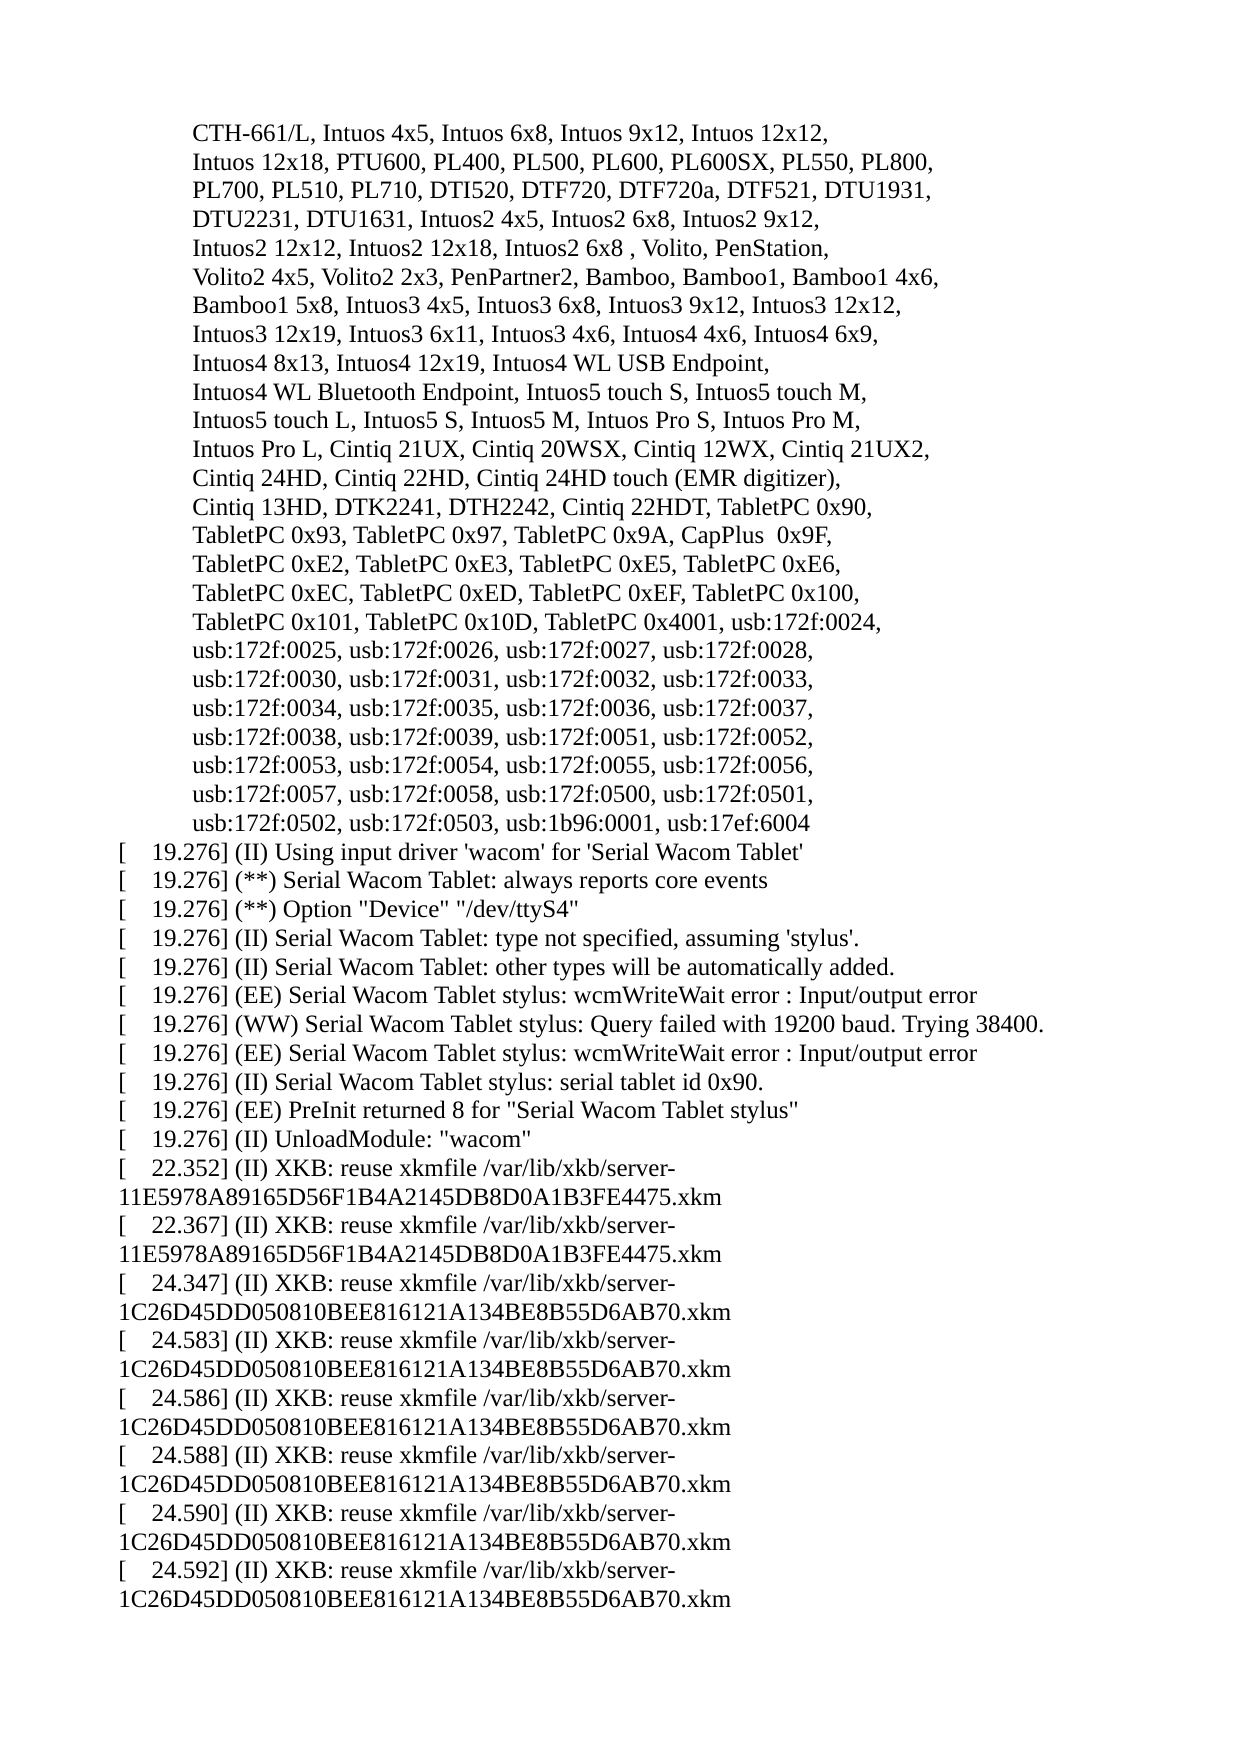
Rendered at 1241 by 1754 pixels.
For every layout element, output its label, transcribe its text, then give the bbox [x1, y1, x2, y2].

text [ 22.367] (II) XKB: reuse xkmfile /var/lib/xkb/server-11E5978A89165D56F1B4A2145DB8D0A1B3FE4475.xkm [118, 1211, 1122, 1268]
text usb:172f:0502, usb:172f:0503, usb:1b96:0001, usb:17ef:6004 [118, 808, 1122, 837]
text [ 24.590] (II) XKB: reuse xkmfile /var/lib/xkb/server-1C26D45DD050810BEE816121A134BE8B55D6AB70.xkm [118, 1498, 1122, 1556]
text CTH-661/L, Intuos 4x5, Intuos 6x8, Intuos 9x12, Intuos 12x12, [118, 118, 1122, 147]
text TabletPC 0xE2, TabletPC 0xE3, TabletPC 0xE5, TabletPC 0xE6, [118, 549, 1122, 578]
text [ 19.276] (**) Serial Wacom Tablet: always reports core events [118, 866, 1122, 894]
text usb:172f:0053, usb:172f:0054, usb:172f:0055, usb:172f:0056, [118, 751, 1122, 779]
text Intuos Pro L, Cintiq 21UX, Cintiq 20WSX, Cintiq 12WX, Cintiq 21UX2, [118, 434, 1122, 463]
text PL700, PL510, PL710, DTI520, DTF720, DTF720a, DTF521, DTU1931, [118, 176, 1122, 204]
text [ 24.347] (II) XKB: reuse xkmfile /var/lib/xkb/server-1C26D45DD050810BEE816121A134BE8B55D6AB70.xkm [118, 1268, 1122, 1326]
text Cintiq 24HD, Cintiq 22HD, Cintiq 24HD touch (EMR digitizer), [118, 463, 1122, 492]
text TabletPC 0x101, TabletPC 0x10D, TabletPC 0x4001, usb:172f:0024, [118, 607, 1122, 636]
text usb:172f:0057, usb:172f:0058, usb:172f:0500, usb:172f:0501, [118, 779, 1122, 808]
text [ 24.588] (II) XKB: reuse xkmfile /var/lib/xkb/server-1C26D45DD050810BEE816121A134BE8B55D6AB70.xkm [118, 1441, 1122, 1498]
text DTU2231, DTU1631, Intuos2 4x5, Intuos2 6x8, Intuos2 9x12, [118, 204, 1122, 233]
text [ 24.592] (II) XKB: reuse xkmfile /var/lib/xkb/server-1C26D45DD050810BEE816121A134BE8B55D6AB70.xkm [118, 1556, 1122, 1613]
text [ 19.276] (EE) Serial Wacom Tablet stylus: wcmWriteWait error : Input/output error [118, 1038, 1122, 1067]
text [ 19.276] (EE) Serial Wacom Tablet stylus: wcmWriteWait error : Input/output error [118, 981, 1122, 1009]
text Volito2 4x5, Volito2 2x3, PenPartner2, Bamboo, Bamboo1, Bamboo1 4x6, [118, 262, 1122, 291]
text [ 19.276] (II) Using input driver 'wacom' for 'Serial Wacom Tablet' [118, 837, 1122, 866]
text [ 24.583] (II) XKB: reuse xkmfile /var/lib/xkb/server-1C26D45DD050810BEE816121A134BE8B55D6AB70.xkm [118, 1326, 1122, 1383]
text usb:172f:0030, usb:172f:0031, usb:172f:0032, usb:172f:0033, [118, 664, 1122, 693]
text usb:172f:0038, usb:172f:0039, usb:172f:0051, usb:172f:0052, [118, 722, 1122, 751]
text [ 19.276] (II) UnloadModule: "wacom" [118, 1124, 1122, 1153]
text usb:172f:0034, usb:172f:0035, usb:172f:0036, usb:172f:0037, [118, 693, 1122, 722]
text Bamboo1 5x8, Intuos3 4x5, Intuos3 6x8, Intuos3 9x12, Intuos3 12x12, [118, 291, 1122, 319]
text [ 19.276] (EE) PreInit returned 8 for "Serial Wacom Tablet stylus" [118, 1096, 1122, 1124]
text Intuos5 touch L, Intuos5 S, Intuos5 M, Intuos Pro S, Intuos Pro M, [118, 406, 1122, 434]
text [ 22.352] (II) XKB: reuse xkmfile /var/lib/xkb/server-11E5978A89165D56F1B4A2145DB8D0A1B3FE4475.xkm [118, 1153, 1122, 1211]
text Intuos4 8x13, Intuos4 12x19, Intuos4 WL USB Endpoint, [118, 348, 1122, 377]
text usb:172f:0025, usb:172f:0026, usb:172f:0027, usb:172f:0028, [118, 636, 1122, 664]
text TabletPC 0x93, TabletPC 0x97, TabletPC 0x9A, CapPlus 0x9F, [118, 521, 1122, 549]
text [ 19.276] (II) Serial Wacom Tablet: other types will be automatically added. [118, 952, 1122, 981]
text TabletPC 0xEC, TabletPC 0xED, TabletPC 0xEF, TabletPC 0x100, [118, 578, 1122, 607]
text Intuos2 12x12, Intuos2 12x18, Intuos2 6x8 , Volito, PenStation, [118, 233, 1122, 262]
text [ 19.276] (II) Serial Wacom Tablet stylus: serial tablet id 0x90. [118, 1067, 1122, 1096]
text [ 19.276] (II) Serial Wacom Tablet: type not specified, assuming 'stylus'. [118, 923, 1122, 952]
text [ 24.586] (II) XKB: reuse xkmfile /var/lib/xkb/server-1C26D45DD050810BEE816121A134BE8B55D6AB70.xkm [118, 1383, 1122, 1441]
text [ 19.276] (WW) Serial Wacom Tablet stylus: Query failed with 19200 baud. Trying 38400. [118, 1009, 1122, 1038]
text Intuos3 12x19, Intuos3 6x11, Intuos3 4x6, Intuos4 4x6, Intuos4 6x9, [118, 319, 1122, 348]
text Intuos 12x18, PTU600, PL400, PL500, PL600, PL600SX, PL550, PL800, [118, 147, 1122, 176]
text [ 19.276] (**) Option "Device" "/dev/ttyS4" [118, 894, 1122, 923]
text Cintiq 13HD, DTK2241, DTH2242, Cintiq 22HDT, TabletPC 0x90, [118, 492, 1122, 521]
text Intuos4 WL Bluetooth Endpoint, Intuos5 touch S, Intuos5 touch M, [118, 377, 1122, 406]
